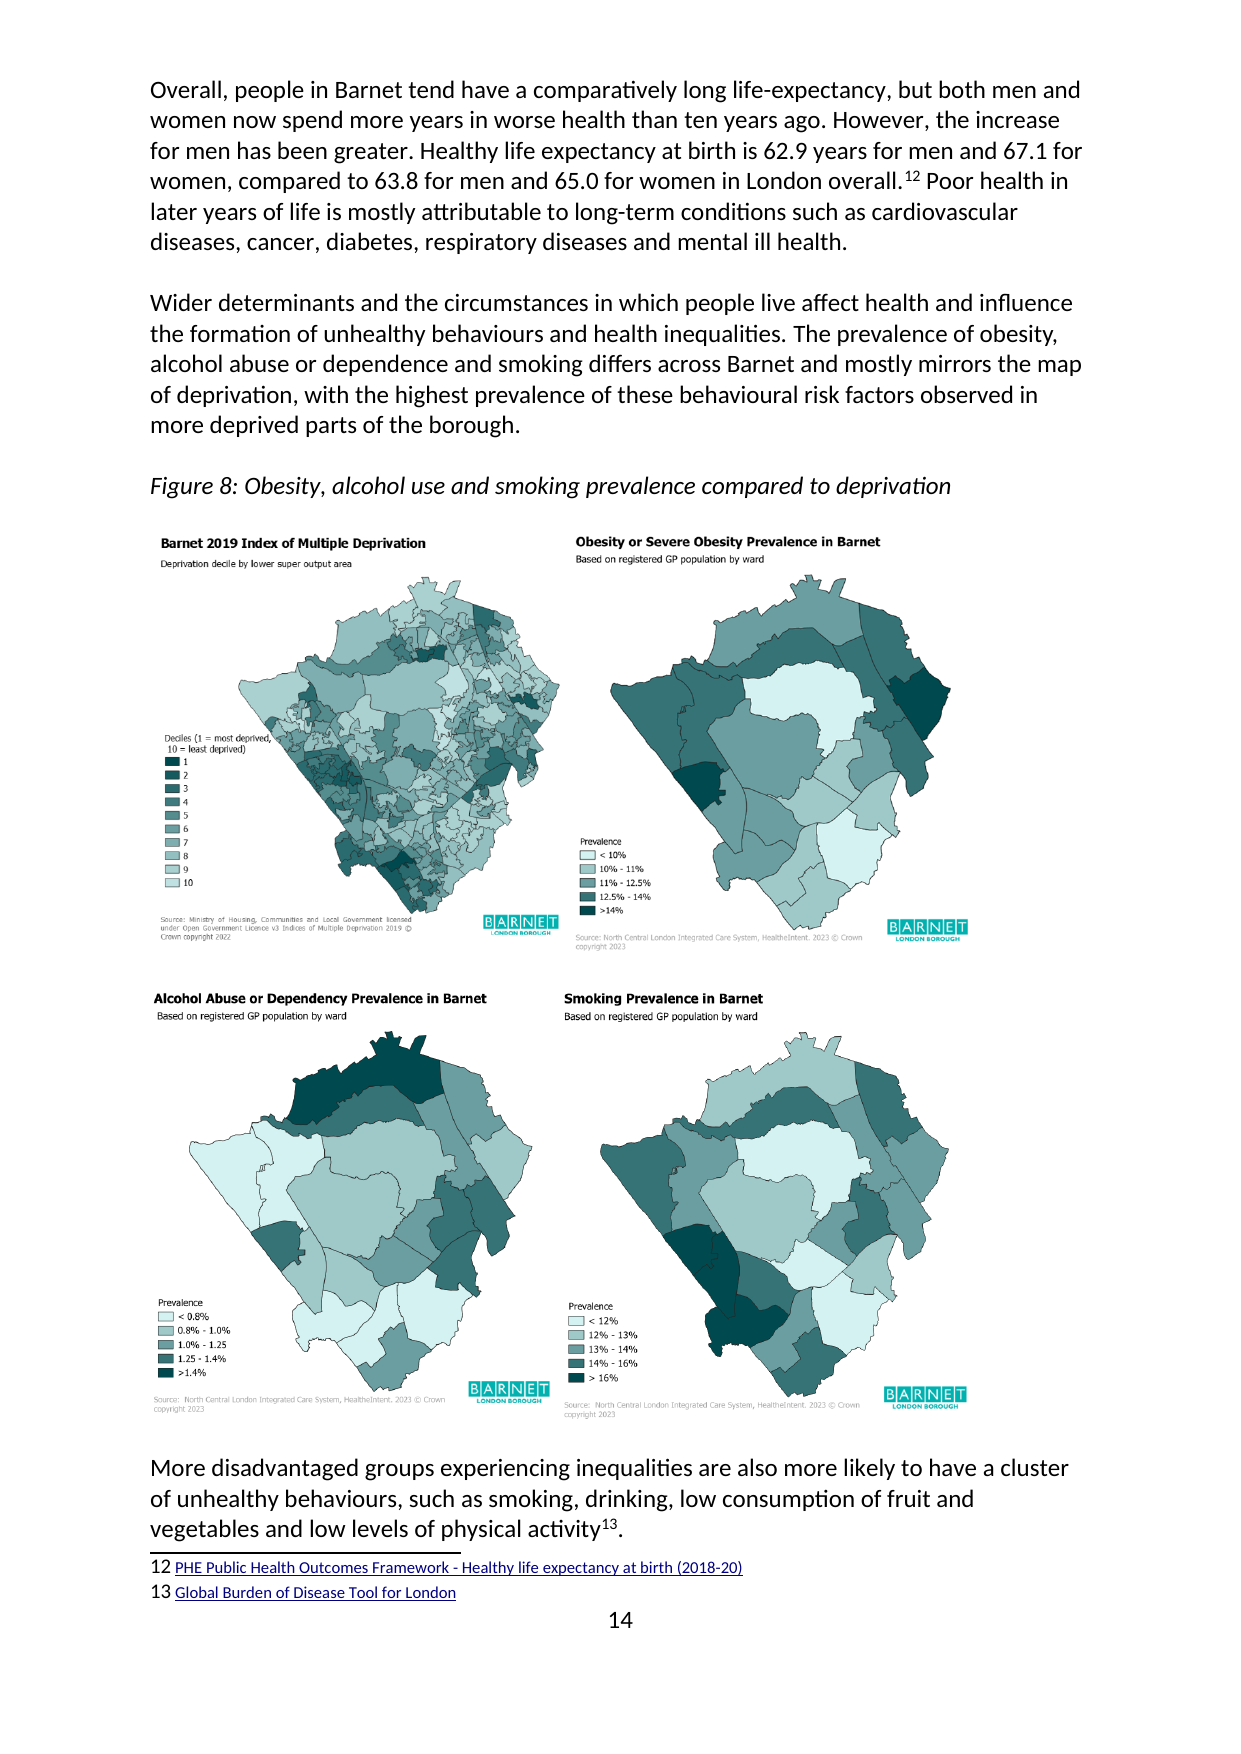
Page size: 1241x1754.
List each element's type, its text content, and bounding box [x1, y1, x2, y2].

text More disadvantaged groups experiencing inequalities are also more likely to have a cluster of unhealthy behaviours, such as smoking, drinking, low consumption of fruit and vegetables and low levels of physical activity. [150, 1452, 1090, 1544]
text Wider determinants and the circumstances in which people live affect health and influence the formation of unhealthy behaviours and health inequalities. The prevalence of obesity, alcohol abuse or dependence and smoking differs across Barnet and mostly mirrors the map of deprivation, with the highest prevalence of these behavioural risk factors observed in more deprived parts of the borough. [150, 287, 1090, 440]
text Figure 8: Obesity, alcohol use and smoking prevalence compared to deprivation [150, 471, 1090, 501]
text Overall, people in Barnet tend have a comparatively long life-expectancy, but both men and women now spend more years in worse health than ten years ago. However, the increase for men has been greater. Healthy life expectancy at birth is 62.9 years for men and 67.1 for women, compared to 63.8 for men and 65.0 for women in London overall. Poor health in later years of life is mostly attributable to long-term conditions such as cardiovascular diseases, cancer, diabetes, respiratory diseases and mental ill health. [150, 74, 1090, 257]
text Global Burden of Disease Tool for London [150, 1578, 1090, 1604]
text PHE Public Health Outcomes Framework - Healthy life expectancy at birth (2018-20) [150, 1553, 1090, 1578]
